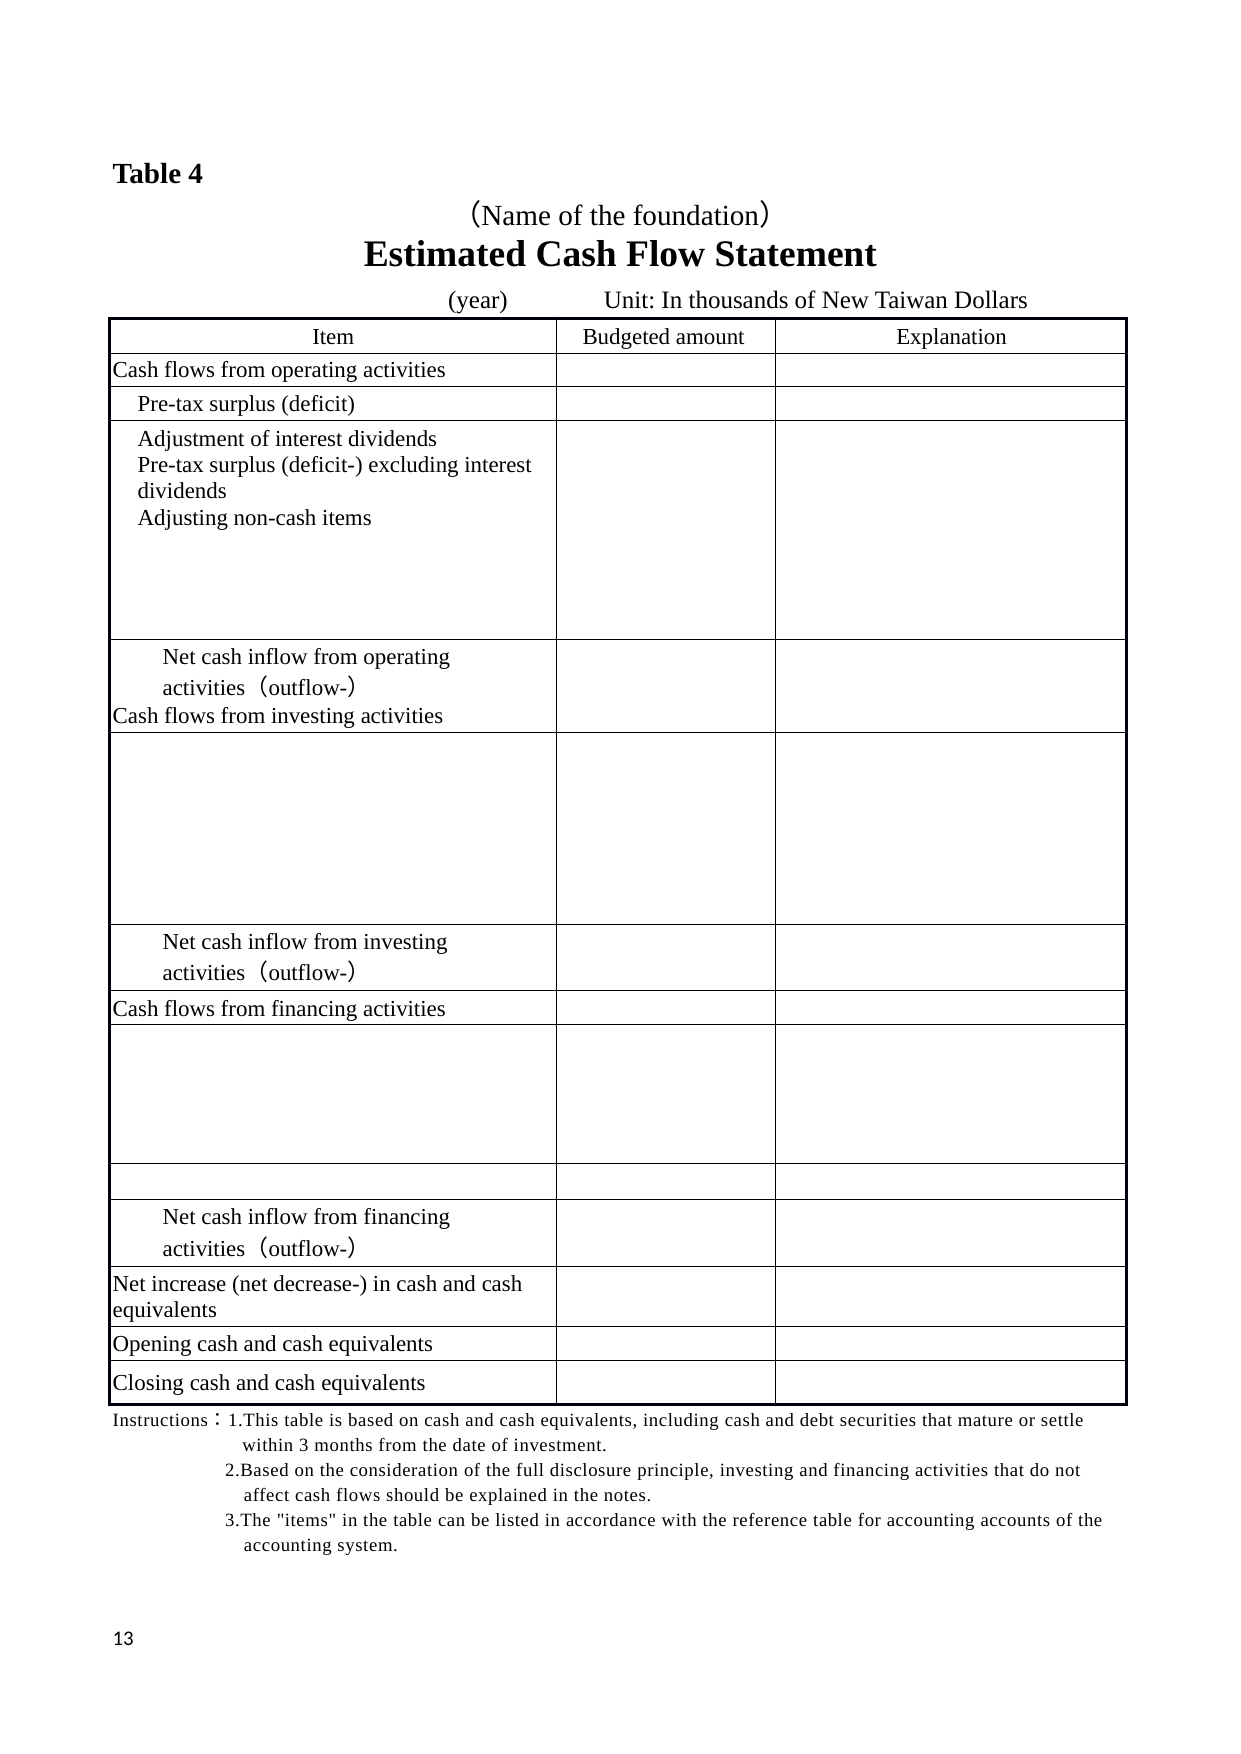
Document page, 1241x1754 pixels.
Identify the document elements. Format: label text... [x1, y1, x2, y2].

text 3.The "items" in the table can be listed in accordance with the reference table for accounting accounts of the accounting system. [225, 1506, 1128, 1556]
table_header Item [111, 320, 556, 352]
table_cell [776, 733, 1125, 923]
table_cell Net increase (net decrease-) in cash and cash equivalents [111, 1267, 556, 1326]
table_cell [776, 421, 1125, 638]
table_cell Net cash inflow from investing activities（outflow-） [111, 925, 556, 990]
table_cell [557, 640, 775, 732]
table_cell [776, 925, 1125, 990]
text Table 4 [112, 150, 1128, 192]
table_cell [776, 640, 1125, 732]
table_cell [776, 1267, 1125, 1326]
table_cell Net cash inflow from operating activities（outflow-） Cash flows from investing activities [111, 640, 556, 732]
text 2.Based on the consideration of the full disclosure principle, investing and financing activities that do not affect cash flows should be explained in the notes. [225, 1456, 1128, 1506]
table_cell Opening cash and cash equivalents [111, 1327, 556, 1359]
table_cell [776, 1164, 1125, 1199]
table_cell [557, 1164, 775, 1199]
table_cell Cash flows from operating activities [111, 354, 556, 386]
table_cell [776, 1361, 1125, 1403]
table_cell [557, 387, 775, 420]
table_cell [111, 1025, 556, 1163]
table_cell [776, 991, 1125, 1024]
table_cell [557, 354, 775, 386]
table_cell [557, 1327, 775, 1359]
table_cell Net cash inflow from financing activities（outflow-） [111, 1200, 556, 1266]
table_cell [557, 1361, 775, 1403]
table_cell Pre-tax surplus (deficit) [111, 387, 556, 420]
table_cell [557, 1200, 775, 1266]
table_cell [776, 1327, 1125, 1359]
table_cell [557, 1025, 775, 1163]
table_cell [557, 925, 775, 990]
table_cell Closing cash and cash equivalents [111, 1361, 556, 1403]
table_cell Cash flows from financing activities [111, 991, 556, 1024]
table_cell [776, 354, 1125, 386]
table_cell [557, 991, 775, 1024]
table_header Explanation [776, 320, 1125, 352]
table_cell [557, 1267, 775, 1326]
text （Name of the foundation） [112, 192, 1128, 233]
table_header Budgeted amount [557, 320, 775, 352]
table_cell [776, 1200, 1125, 1266]
table_cell Adjustment of interest dividends Pre-tax surplus (deficit-) excluding interest dividends Adjusting non-cash items [111, 421, 556, 638]
table_cell [111, 733, 556, 923]
text Instructions：1.This table is based on cash and cash equivalents, including cash and debt securities that mature or settle within 3 months from the date of investment. [112, 1406, 1128, 1456]
table_cell [776, 1025, 1125, 1163]
table_cell [557, 733, 775, 923]
table_cell [776, 387, 1125, 420]
table_cell [111, 1164, 556, 1199]
text (year) Unit: In thousands of New Taiwan Dollars [307, 275, 1028, 317]
text Estimated Cash Flow Statement [112, 233, 1128, 275]
table_cell [557, 421, 775, 638]
